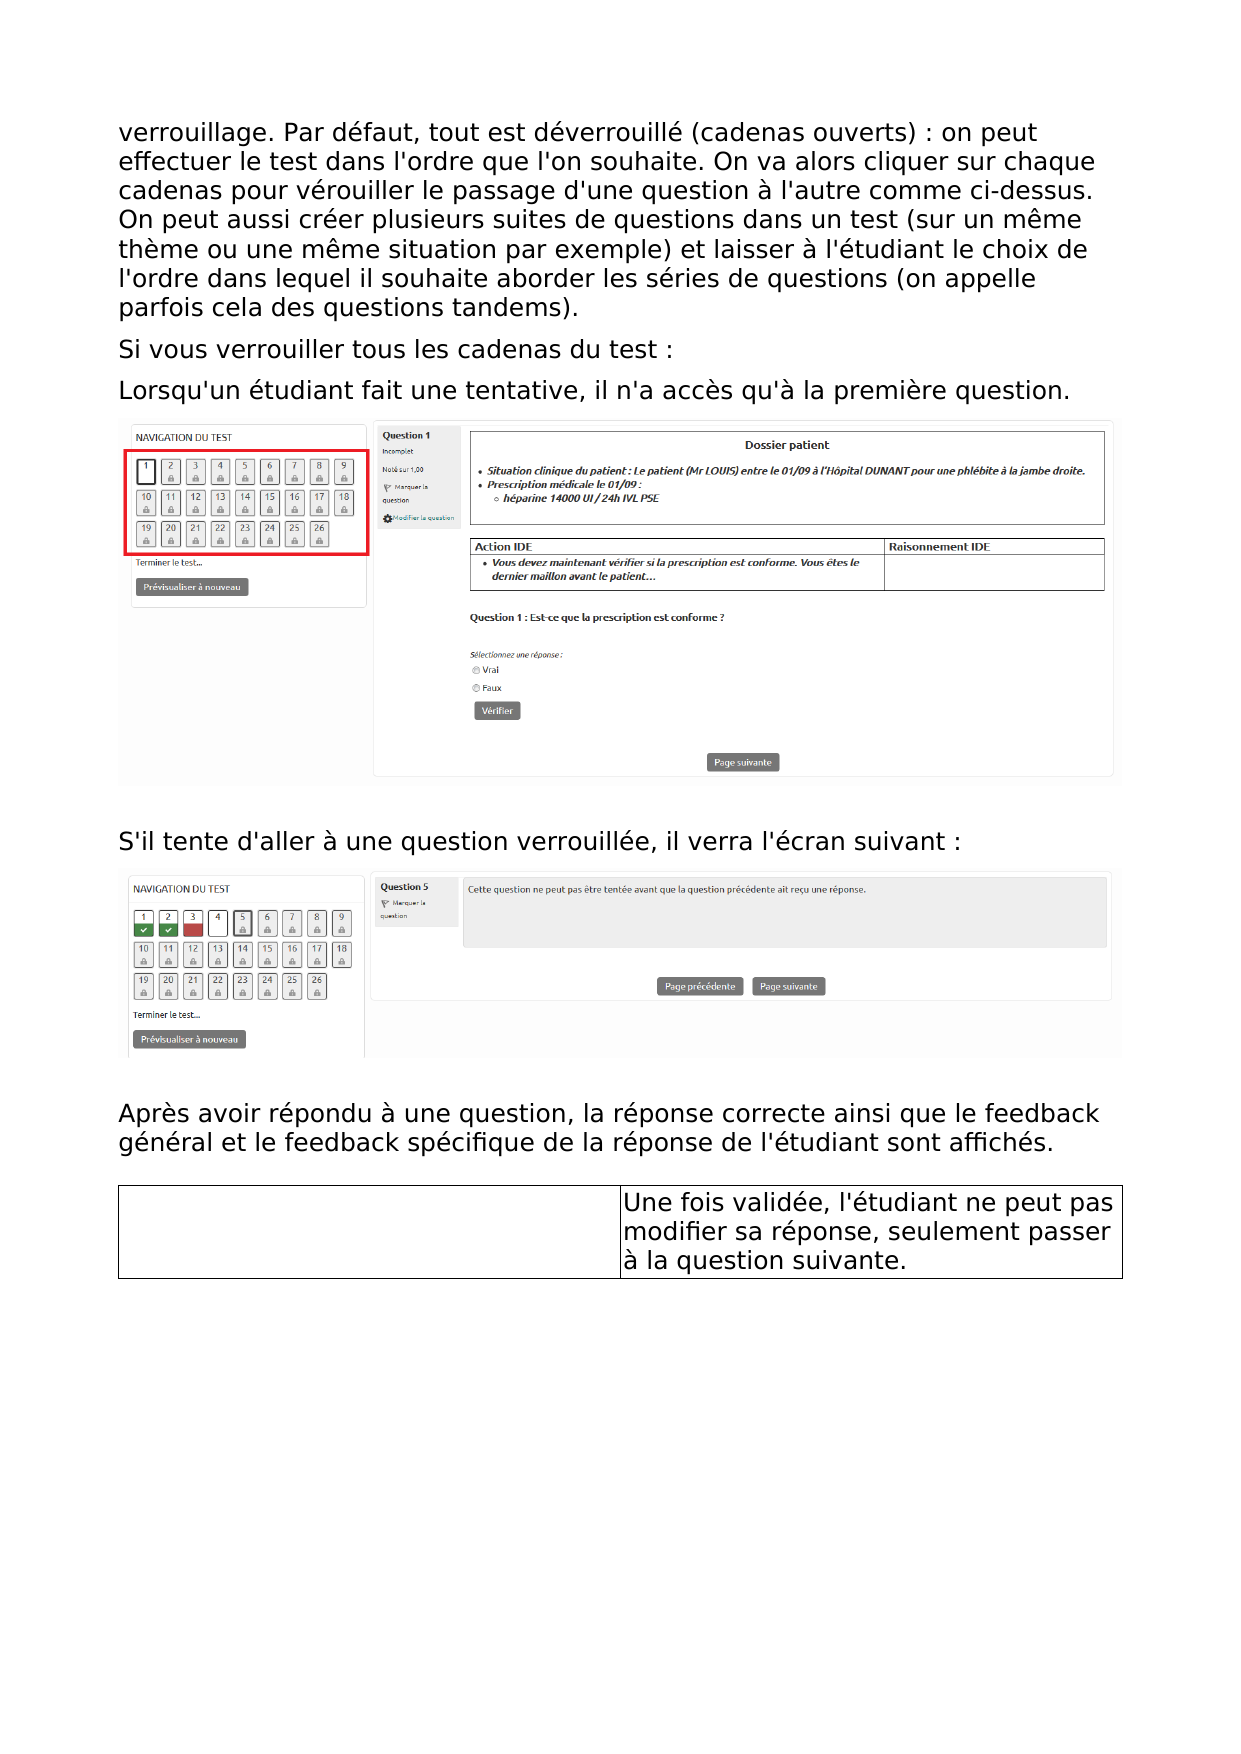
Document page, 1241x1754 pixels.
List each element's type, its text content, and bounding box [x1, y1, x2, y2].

text Si vous verrouiller tous les cadenas du test : [118, 335, 1122, 364]
table_header [119, 1186, 620, 1278]
text Lorsqu'un étudiant fait une tentative, il n'a accès qu'à la première question. [118, 376, 1122, 406]
picture [118, 418, 1123, 786]
text verrouillage. Par défaut, tout est déverrouillé (cadenas ouverts) : on peut effectuer le test dans l'ordre que l'on souhaite. On va alors cliquer sur chaque cadenas pour vérouiller le passage d'une question à l'autre comme ci-dessus. On peut aussi créer plusieurs suites de questions dans un test (sur un même thème ou une même situation par exemple) et laisser à l'étudiant le choix de l'ordre dans lequel il souhaite aborder les séries de questions (on appelle parfois cela des questions tandems). [118, 118, 1122, 322]
text S'il tente d'aller à une question verrouillée, il verra l'écran suivant : [118, 827, 1122, 856]
table_header Une fois validée, l'étudiant ne peut pas modifier sa réponse, seulement passer à la question suivante. [621, 1186, 1122, 1278]
picture [118, 868, 1123, 1058]
text Après avoir répondu à une question, la réponse correcte ainsi que le feedback général et le feedback spécifique de la réponse de l'étudiant sont affichés. [118, 1099, 1122, 1157]
